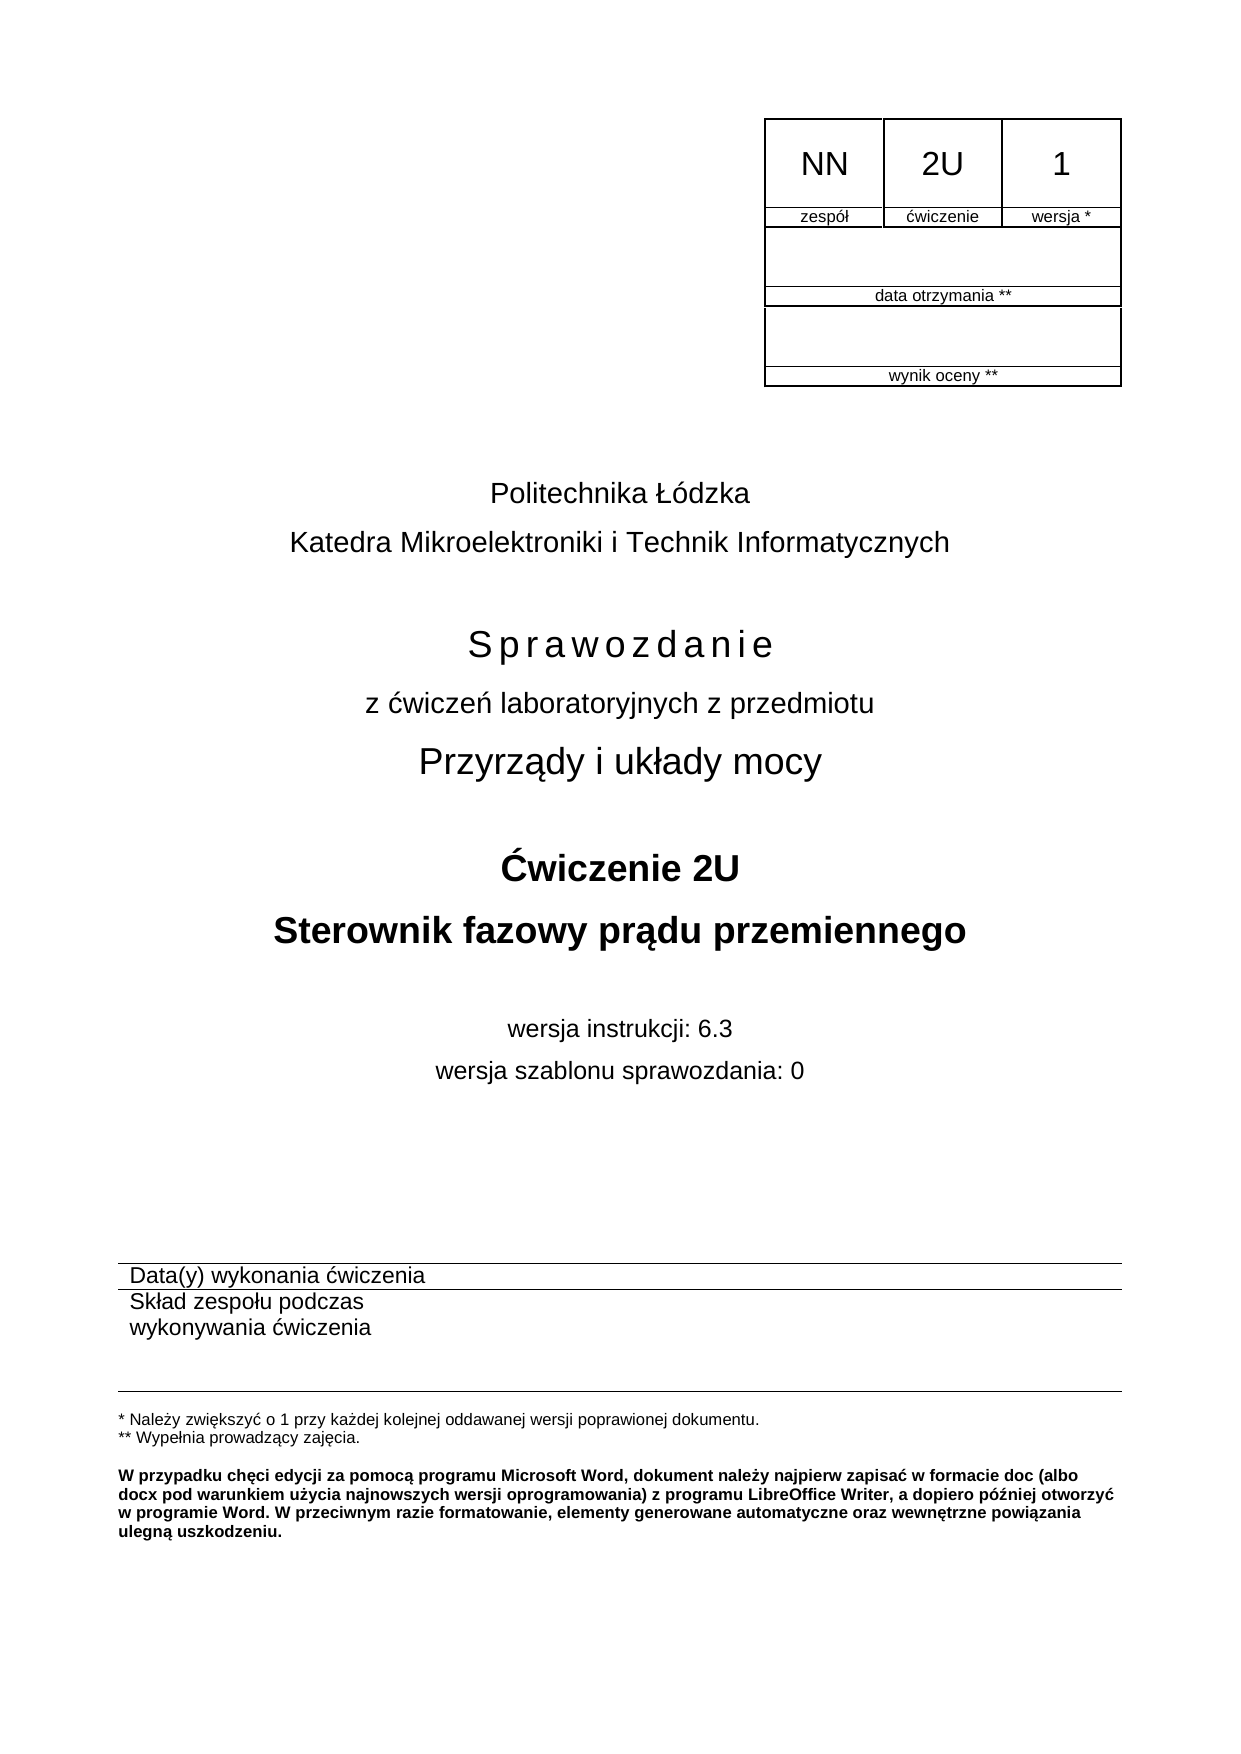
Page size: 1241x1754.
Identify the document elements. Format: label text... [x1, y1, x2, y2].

table_cell [118, 1091, 1122, 1179]
table_cell ćwiczenie [885, 208, 1001, 226]
table_cell [766, 228, 1120, 286]
table_cell zespół [766, 208, 882, 226]
table_cell data otrzymania ** [766, 287, 1120, 305]
table_cell [118, 565, 1122, 618]
text ** Wypełnia prowadzący zajęcia. [118, 1428, 1122, 1447]
text * Należy zwiększyć o 1 przy każdej kolejnej oddawanej wersji poprawionej dokumentu. [118, 1410, 1122, 1428]
table_cell wersja * [1003, 208, 1120, 226]
table_cell [118, 788, 1122, 841]
text W przypadku chęci edycji za pomocą programu Microsoft Word, dokument należy najpierw zapisać w formacie doc (albo docx pod warunkiem użycia najnowszych wersji oprogramowania) z programu LibreOffice Writer, a dopiero później otworzyć w programie Word. W przeciwnym razie formatowanie, elementy generowane automatyczne oraz wewnętrzne powiązania ulegną uszkodzeniu. [118, 1466, 1122, 1541]
table_header NN [766, 120, 882, 207]
table_cell [499, 1290, 1122, 1391]
table_header Data(y) wykonania ćwiczenia [118, 1264, 499, 1289]
table_cell Ćwiczenie 2U Sterownik fazowy prądu przemiennego wersja instrukcji: 6.3 wersja szablonu sprawozdania: 0 [118, 841, 1122, 1091]
table_cell Sprawozdanie z ćwiczeń laboratoryjnych z przedmiotu Przyrządy i układy mocy [118, 618, 1122, 788]
table_header 2U [885, 120, 1001, 207]
table_header 1 [1003, 120, 1120, 207]
table_header [499, 1264, 1122, 1289]
table_header Politechnika Łódzka Katedra Mikroelektroniki i Technik Informatycznych [118, 471, 1122, 564]
table_cell Skład zespołu podczas wykonywania ćwiczenia [118, 1290, 499, 1391]
table_cell wynik oceny ** [766, 367, 1120, 385]
table_cell [766, 308, 1120, 366]
